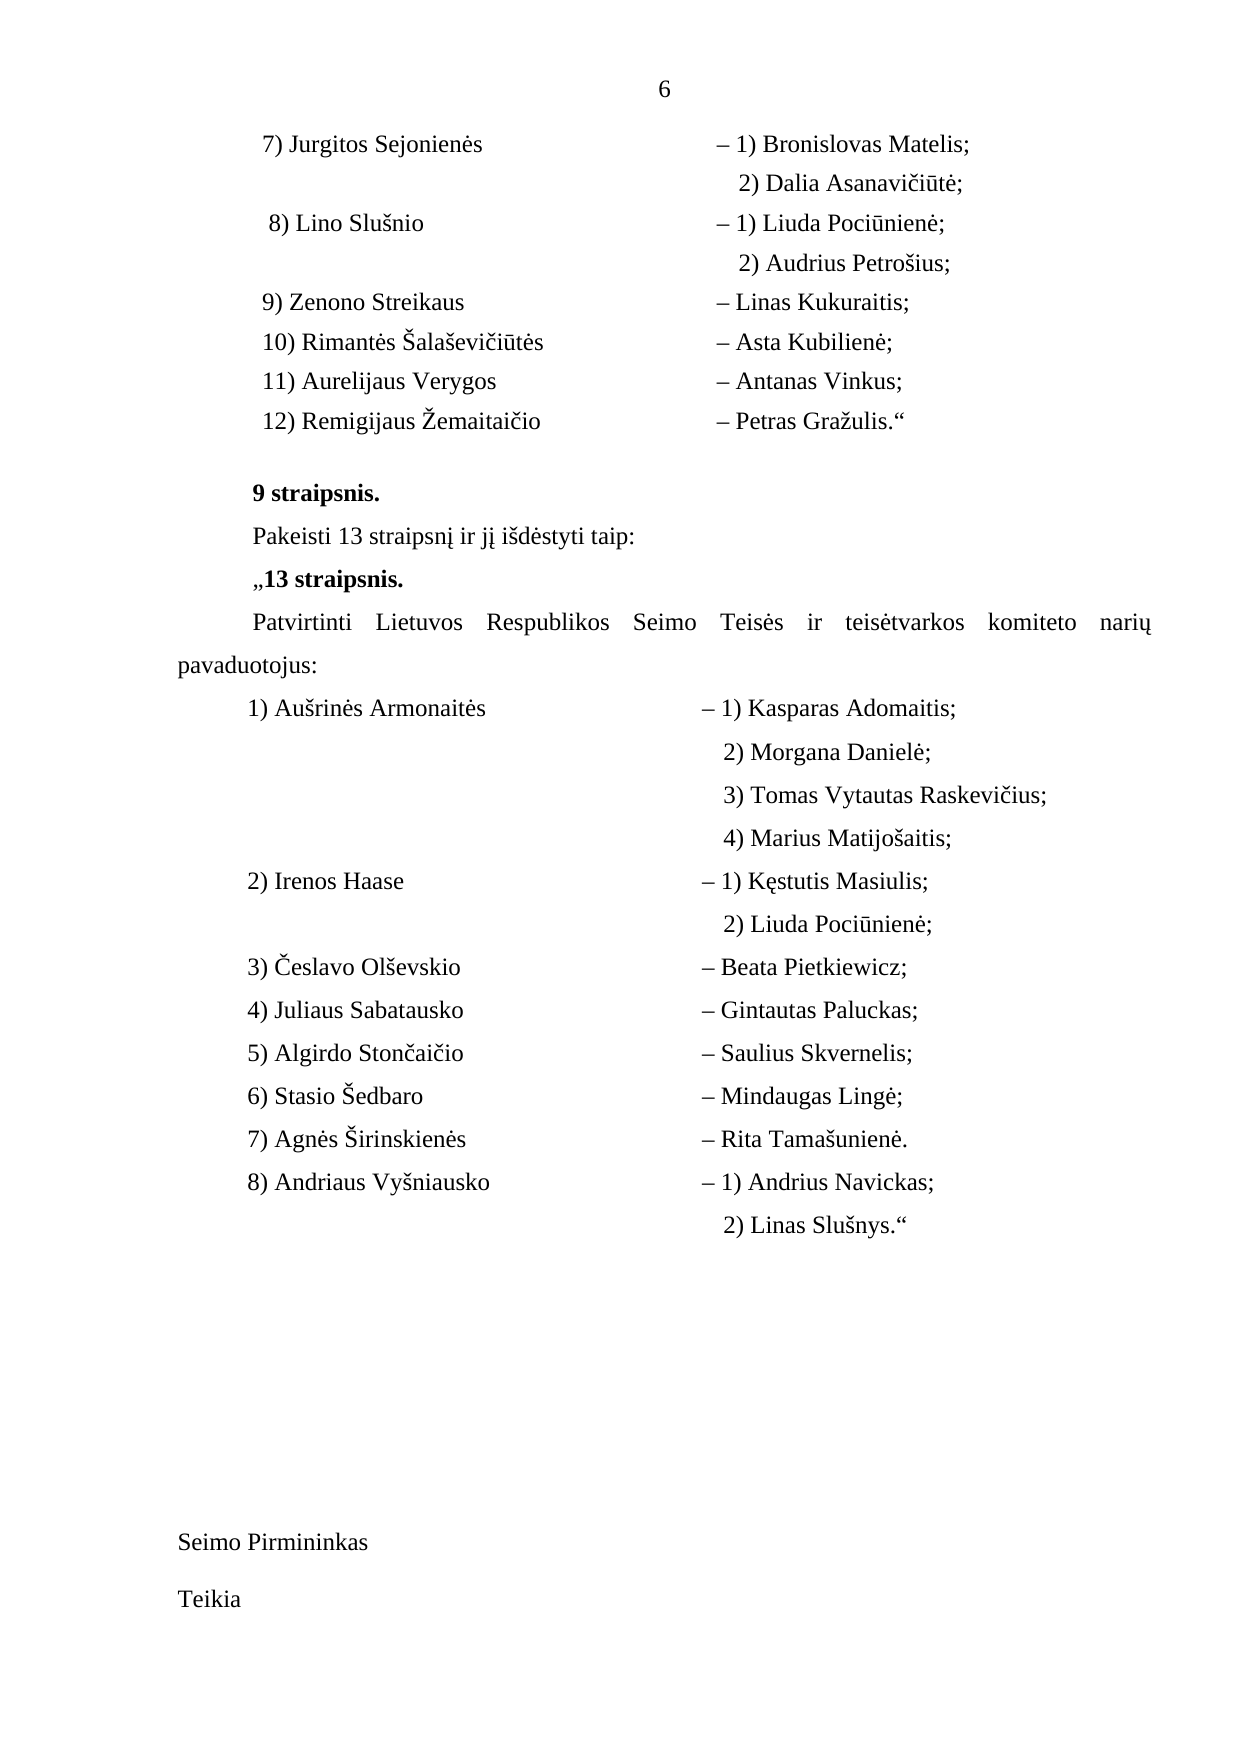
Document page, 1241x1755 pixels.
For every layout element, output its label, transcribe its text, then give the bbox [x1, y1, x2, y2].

table_cell – 1) Bronislovas Matelis; 2) Dalia Asanavičiūtė; [691, 118, 1151, 197]
table_cell – Gintautas Paluckas; [691, 995, 1151, 1038]
table_cell 12) Remigijaus Žemaitaičio [236, 395, 691, 435]
table_cell – Rita Tamašunienė. – 1) Andrius Navickas; 2) Linas Slušnys.“ [691, 1124, 1151, 1297]
table_cell 10) Rimantės Šalaševičiūtės [236, 316, 691, 356]
table_cell 9) Zenono Streikaus [236, 276, 691, 316]
table_header – 1) Kasparas Adomaitis; 2) Morgana Danielė; 3) Tomas Vytautas Raskevičius; 4) Marius Matijošaitis; [691, 694, 1151, 866]
table_cell 6) Stasio Šedbaro [236, 1081, 691, 1124]
table_cell 2) Irenos Haase [236, 866, 691, 952]
table_cell 4) Juliaus Sabatausko [236, 995, 691, 1038]
table_cell 8) Lino Slušnio [236, 197, 691, 276]
table_cell – 1) Kęstutis Masiulis; 2) Liuda Pociūnienė; [691, 866, 1151, 952]
text Patvirtinti Lietuvos Respublikos Seimo Teisės ir teisėtvarkos komiteto narių pavaduotojus: [177, 607, 1152, 679]
table_cell 7) Jurgitos Sejonienės [236, 118, 691, 197]
table_cell – Saulius Skvernelis; [691, 1038, 1151, 1081]
text „13 straipsnis. [177, 564, 1152, 593]
table_cell – Petras Gražulis.“ [691, 395, 1151, 435]
text 9 straipsnis. [177, 478, 1152, 507]
text Seimo Pirmininkas [177, 1527, 1152, 1555]
table_cell – Mindaugas Lingė; [691, 1081, 1151, 1124]
table_cell – Linas Kukuraitis; [691, 276, 1151, 316]
table_cell 11) Aurelijaus Verygos [236, 356, 691, 395]
table_cell – 1) Liuda Pociūnienė; 2) Audrius Petrošius; [691, 197, 1151, 276]
table_cell – Antanas Vinkus; [691, 356, 1151, 395]
table_cell 3) Česlavo Olševskio [236, 952, 691, 995]
table_cell 5) Algirdo Stončaičio [236, 1038, 691, 1081]
text Teikia [177, 1584, 1152, 1613]
text Pakeisti 13 straipsnį ir jį išdėstyti taip: [177, 521, 1152, 550]
table_header 1) Aušrinės Armonaitės [236, 694, 691, 866]
table_cell – Asta Kubilienė; [691, 316, 1151, 356]
table_cell 7) Agnės Širinskienės 8) Andriaus Vyšniausko [236, 1124, 691, 1297]
table_cell – Beata Pietkiewicz; [691, 952, 1151, 995]
